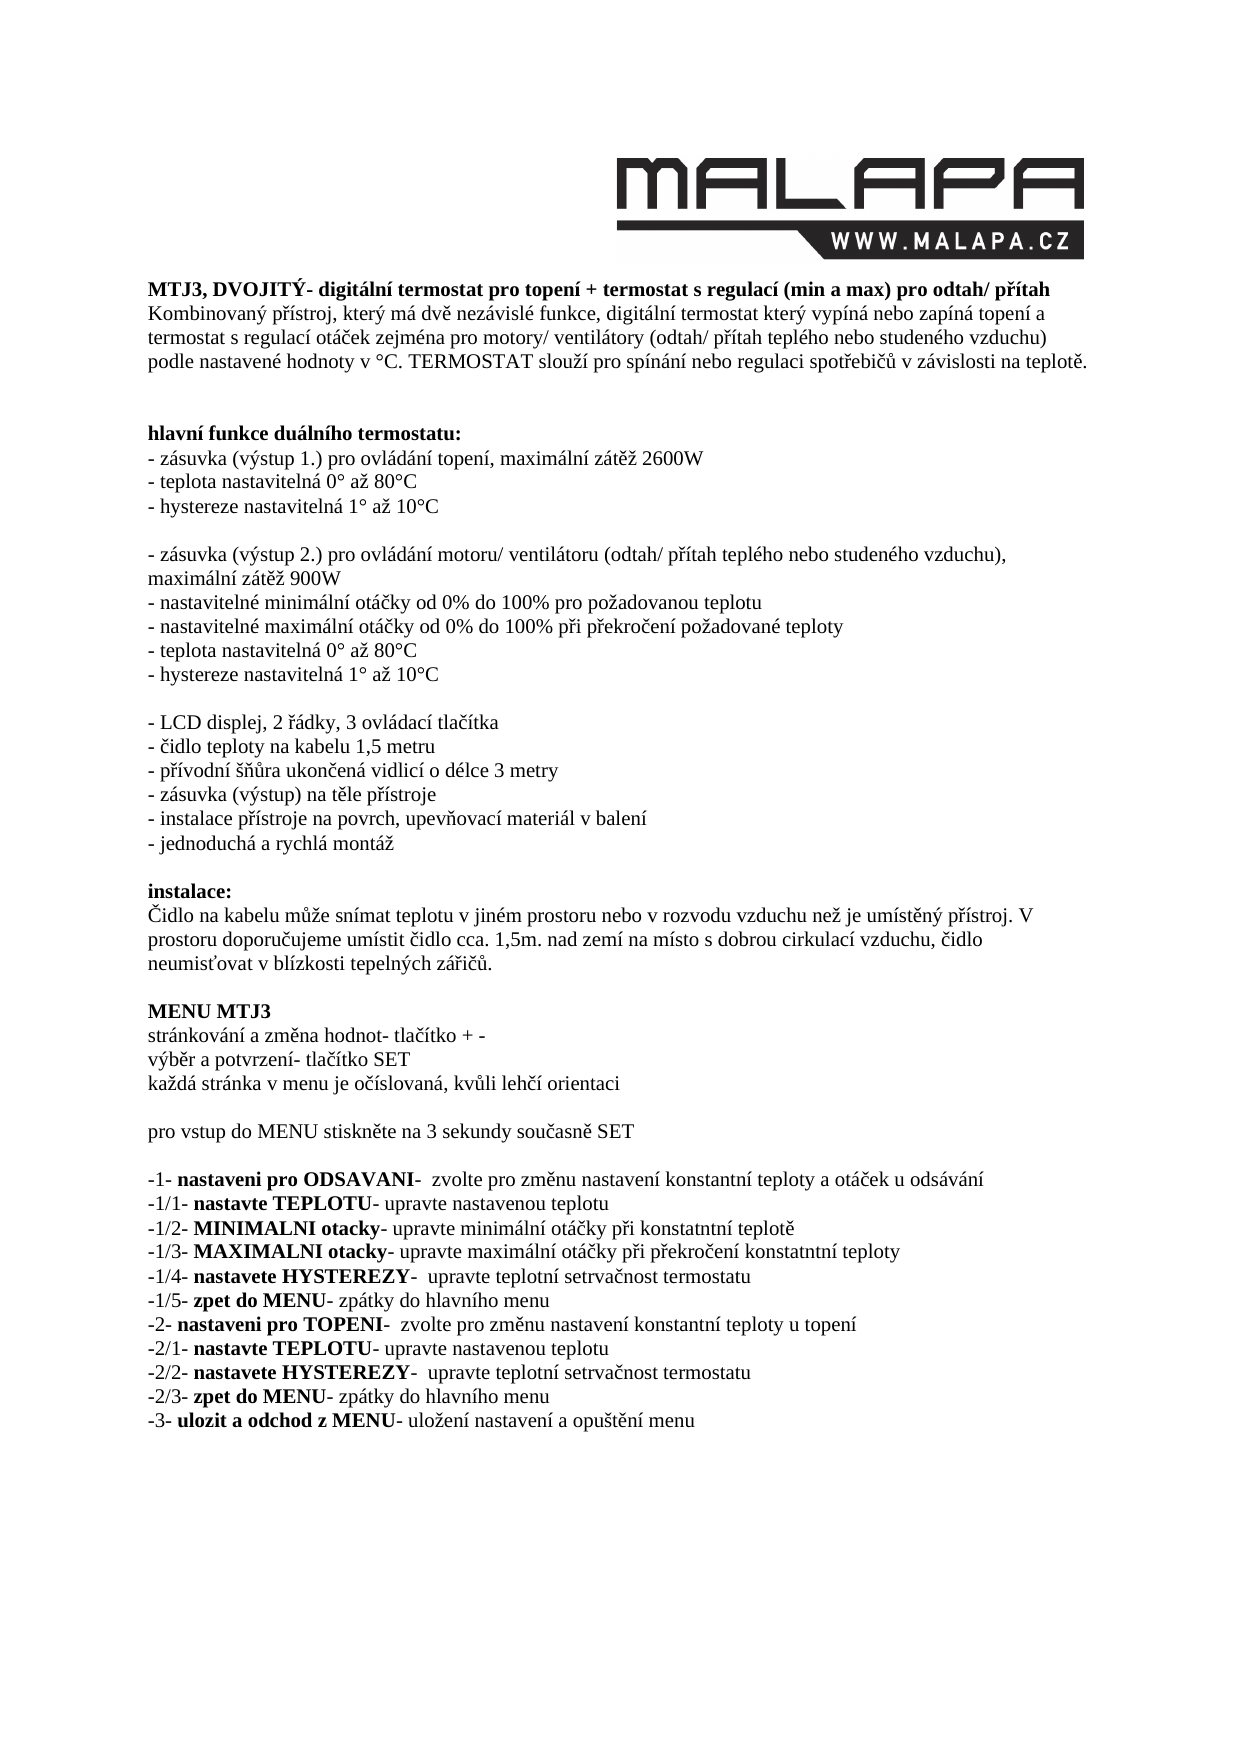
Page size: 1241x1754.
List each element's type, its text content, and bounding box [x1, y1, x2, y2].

picture [614, 154, 1088, 263]
text výběr a potvrzení- tlačítko SET [148, 1047, 1093, 1071]
text -2/3- zpet do MENU- zpátky do hlavního menu [148, 1384, 1093, 1408]
text pro vstup do MENU stiskněte na 3 sekundy současně SET [148, 1119, 1093, 1143]
text -2- nastaveni pro TOPENI- zvolte pro změnu nastavení konstantní teploty u topení [148, 1312, 1093, 1336]
text -2/1- nastavte TEPLOTU- upravte nastavenou teplotu [148, 1336, 1093, 1360]
text MTJ3, DVOJITÝ- digitální termostat pro topení + termostat s regulací (min a max) pro odtah/ přítah Kombinovaný přístroj, který má dvě nezávislé funkce, digitální termostat který vypíná nebo zapíná topení a termostat s regulací otáček zejména pro motory/ ventilátory (odtah/ přítah teplého nebo studeného vzduchu) podle nastavené hodnoty v °C. TERMOSTAT slouží pro spínání nebo regulaci spotřebičů v závislosti na teplotě. hlavní funkce duálního termostatu: - zásuvka (výstup 1.) pro ovládání topení, maximální zátěž 2600W - teplota nastavitelná 0° až 80°C - hystereze nastavitelná 1° až 10°C - zásuvka (výstup 2.) pro ovládání motoru/ ventilátoru (odtah/ přítah teplého nebo studeného vzduchu), maximální zátěž 900W - nastavitelné minimální otáčky od 0% do 100% pro požadovanou teplotu - nastavitelné maximální otáčky od 0% do 100% při překročení požadované teploty - teplota nastavitelná 0° až 80°C - hystereze nastavitelná 1° až 10°C - LCD displej, 2 řádky, 3 ovládací tlačítka - čidlo teploty na kabelu 1,5 metru - přívodní šňůra ukončená vidlicí o délce 3 metry - zásuvka (výstup) na těle přístroje - instalace přístroje na povrch, upevňovací materiál v balení - jednoduchá a rychlá montáž instalace: Čidlo na kabelu může snímat teplotu v jiném prostoru nebo v rozvodu vzduchu než je umístěný přístroj. V prostoru doporučujeme umístit čidlo cca. 1,5m. nad zemí na místo s dobrou cirkulací vzduchu, čidlo neumisťovat v blízkosti tepelných zářičů. MENU MTJ3 [148, 255, 1093, 1023]
text -1/2- MINIMALNI otacky- upravte minimální otáčky při konstatntní teplotě [148, 1215, 1093, 1239]
text -1- nastaveni pro ODSAVANI- zvolte pro změnu nastavení konstantní teploty a otáček u odsávání [148, 1167, 1093, 1191]
text každá stránka v menu je očíslovaná, kvůli lehčí orientaci [148, 1071, 1093, 1095]
text -1/3- MAXIMALNI otacky- upravte maximální otáčky při překročení konstatntní teploty [148, 1239, 1093, 1263]
text -1/5- zpet do MENU- zpátky do hlavního menu [148, 1288, 1093, 1312]
text -2/2- nastavete HYSTEREZY- upravte teplotní setrvačnost termostatu [148, 1360, 1093, 1384]
text -3- ulozit a odchod z MENU- uložení nastavení a opuštění menu [148, 1408, 1093, 1432]
text stránkování a změna hodnot- tlačítko + - [148, 1023, 1093, 1047]
text -1/4- nastavete HYSTEREZY- upravte teplotní setrvačnost termostatu [148, 1263, 1093, 1288]
text -1/1- nastavte TEPLOTU- upravte nastavenou teplotu [148, 1191, 1093, 1215]
